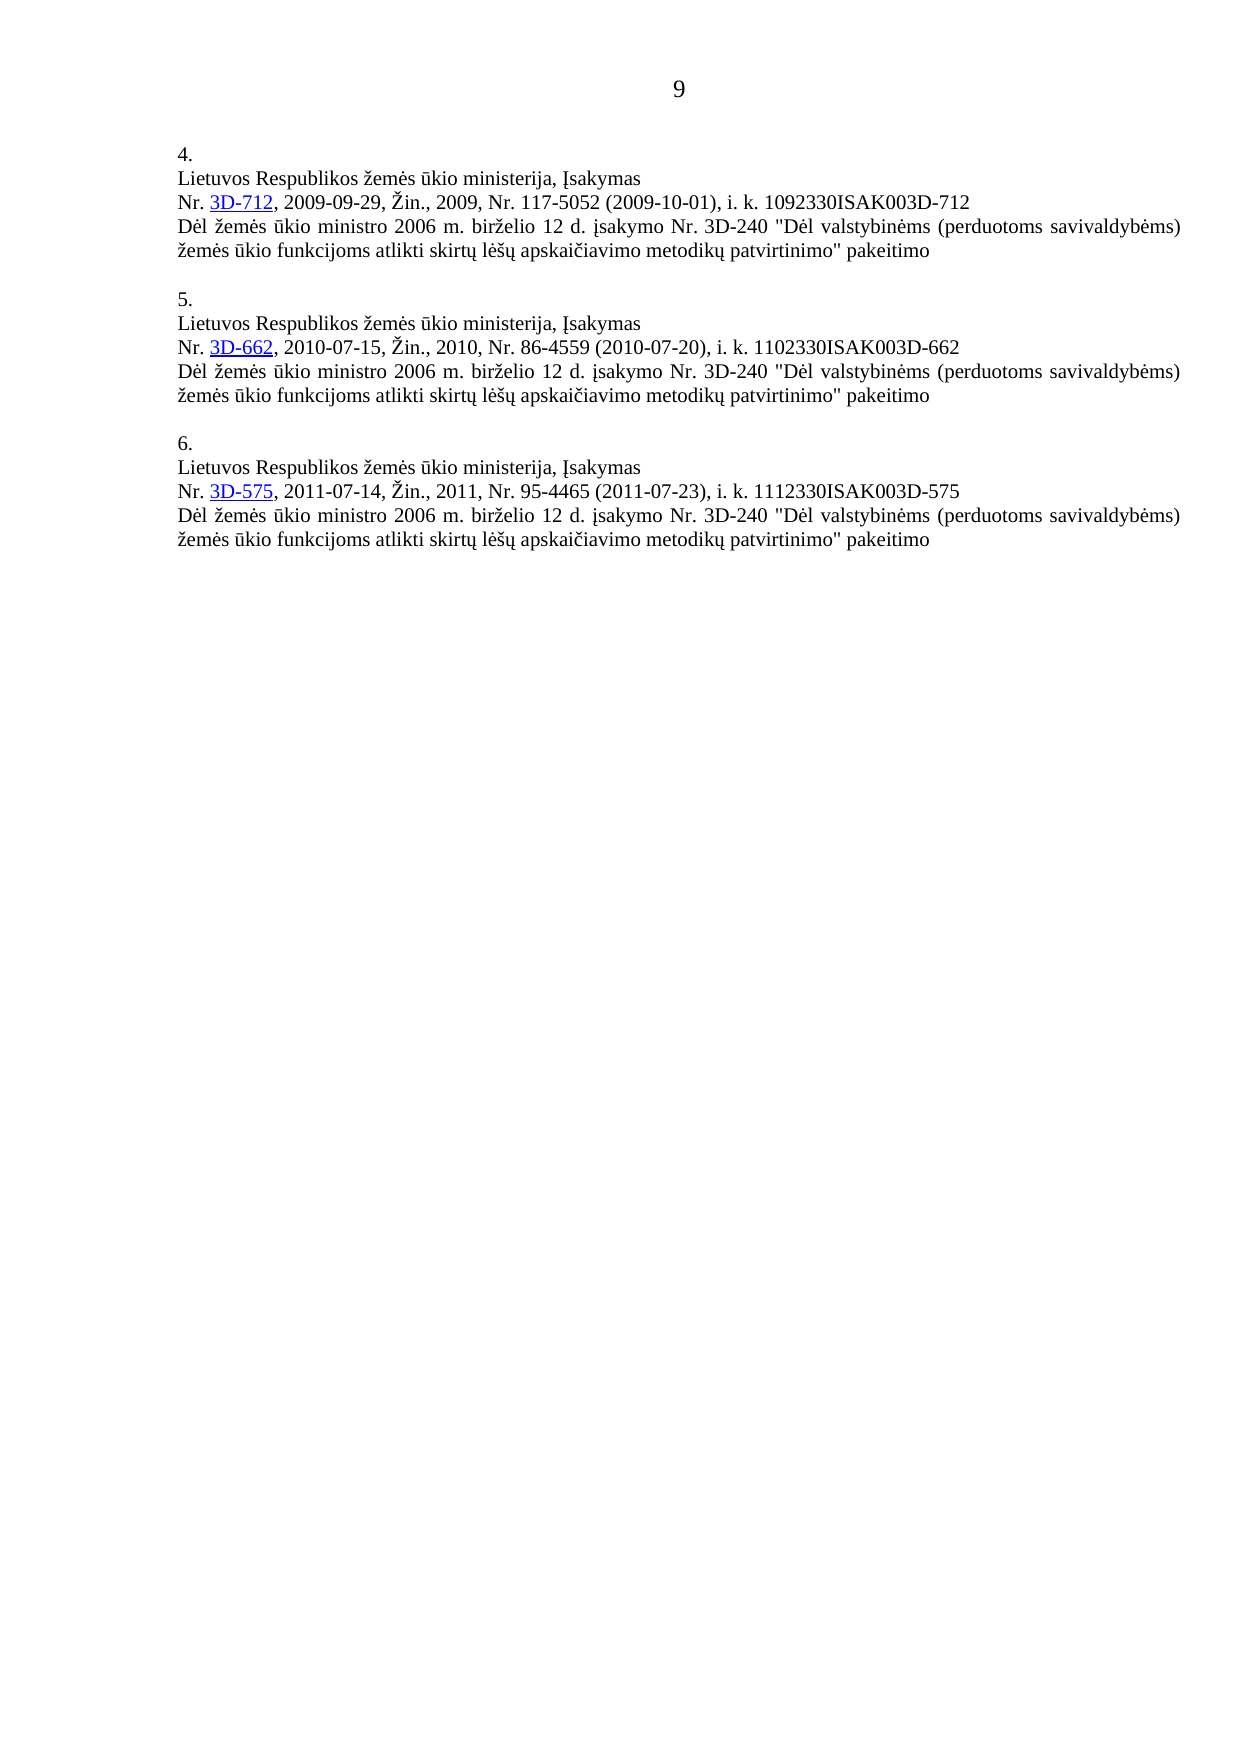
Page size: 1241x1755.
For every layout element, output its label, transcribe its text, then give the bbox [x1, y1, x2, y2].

text Nr. 3D-712, 2009-09-29, Žin., 2009, Nr. 117-5052 (2009-10-01), i. k. 1092330ISAK003D-712 [177, 190, 1181, 214]
text 6. [177, 431, 1181, 455]
text Dėl žemės ūkio ministro 2006 m. birželio 12 d. įsakymo Nr. 3D-240 "Dėl valstybinėms (perduotoms savivaldybėms) žemės ūkio funkcijoms atlikti skirtų lėšų apskaičiavimo metodikų patvirtinimo" pakeitimo [177, 503, 1181, 551]
text Lietuvos Respublikos žemės ūkio ministerija, Įsakymas [177, 311, 1181, 335]
text Nr. 3D-662, 2010-07-15, Žin., 2010, Nr. 86-4559 (2010-07-20), i. k. 1102330ISAK003D-662 [177, 335, 1181, 359]
text Lietuvos Respublikos žemės ūkio ministerija, Įsakymas [177, 455, 1181, 479]
text 5. [177, 287, 1181, 311]
text 4. [177, 142, 1181, 166]
text Nr. 3D-575, 2011-07-14, Žin., 2011, Nr. 95-4465 (2011-07-23), i. k. 1112330ISAK003D-575 [177, 479, 1181, 503]
text Dėl žemės ūkio ministro 2006 m. birželio 12 d. įsakymo Nr. 3D-240 "Dėl valstybinėms (perduotoms savivaldybėms) žemės ūkio funkcijoms atlikti skirtų lėšų apskaičiavimo metodikų patvirtinimo" pakeitimo [177, 359, 1181, 407]
text Dėl žemės ūkio ministro 2006 m. birželio 12 d. įsakymo Nr. 3D-240 "Dėl valstybinėms (perduotoms savivaldybėms) žemės ūkio funkcijoms atlikti skirtų lėšų apskaičiavimo metodikų patvirtinimo" pakeitimo [177, 214, 1181, 262]
text Lietuvos Respublikos žemės ūkio ministerija, Įsakymas [177, 166, 1181, 190]
